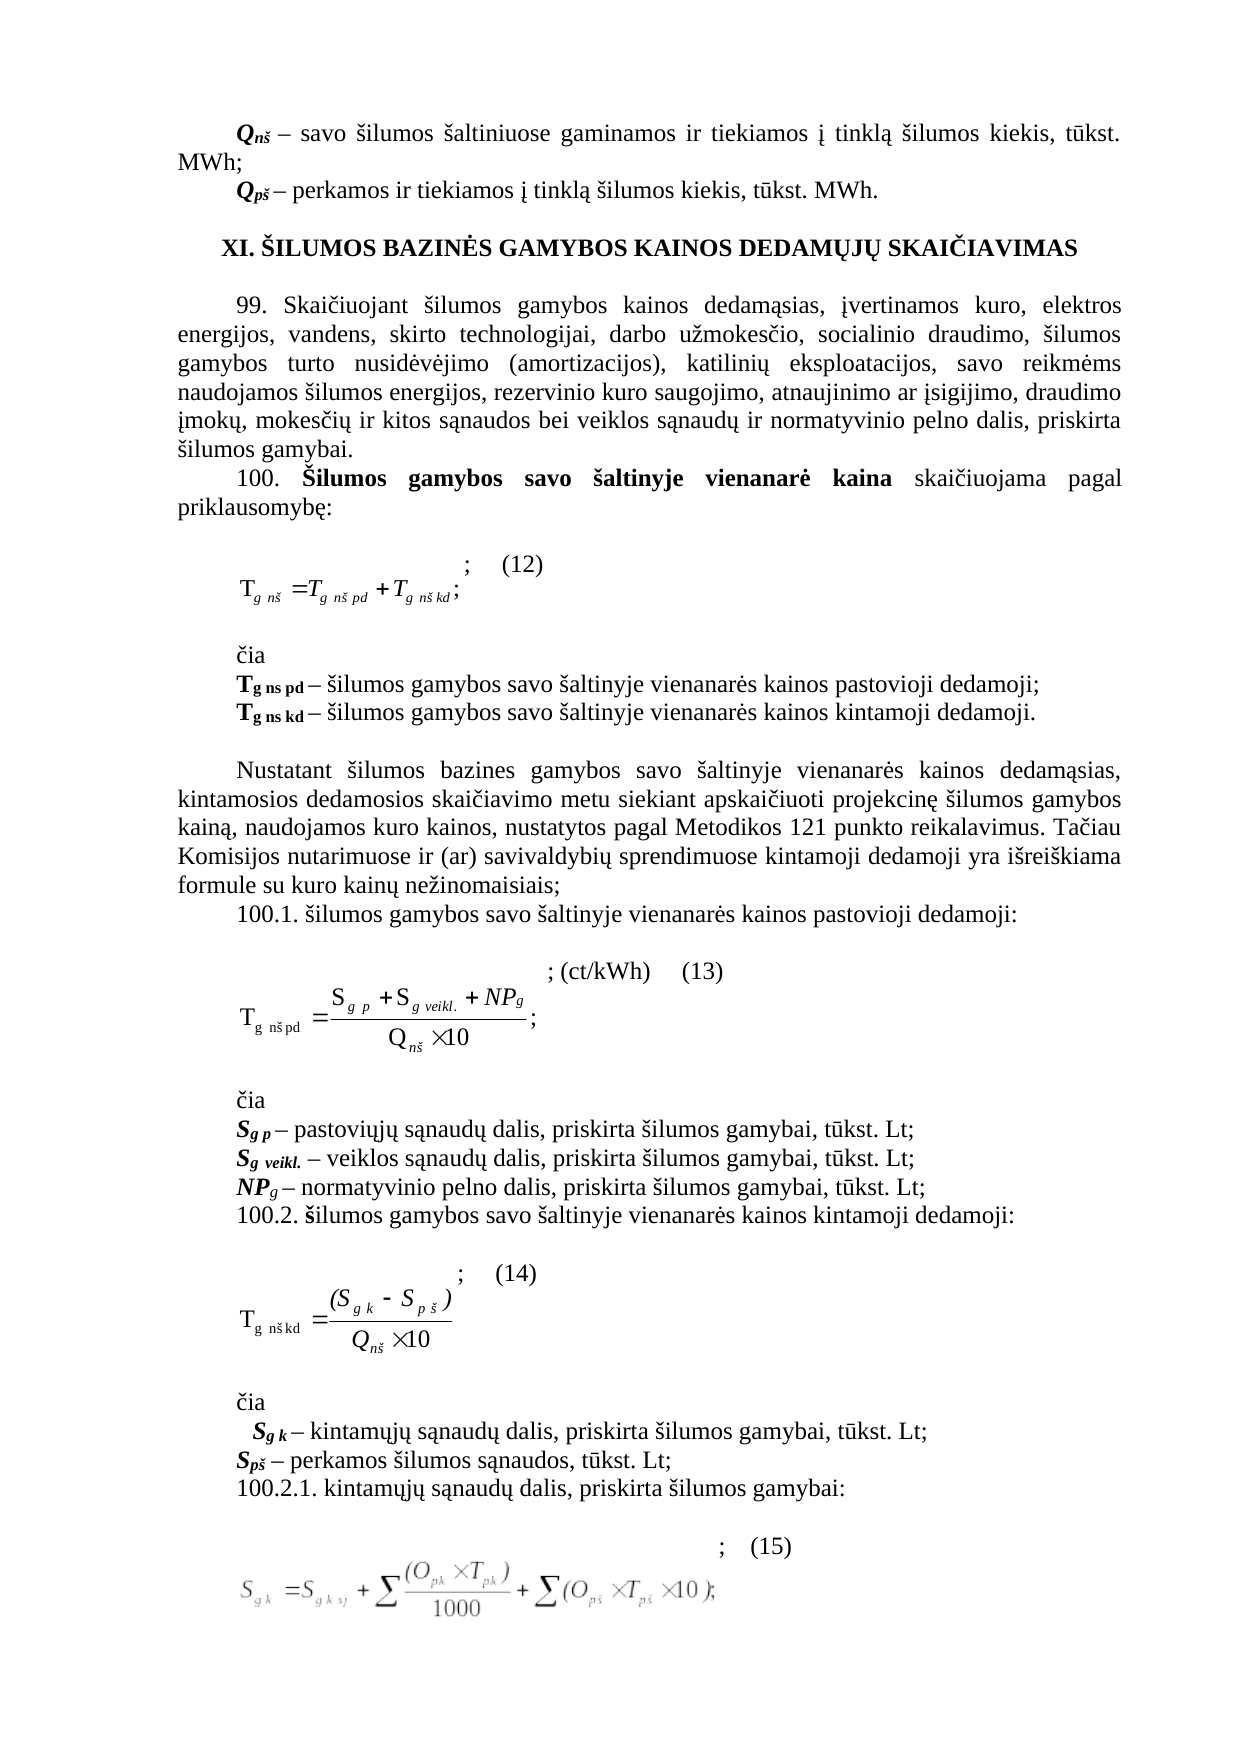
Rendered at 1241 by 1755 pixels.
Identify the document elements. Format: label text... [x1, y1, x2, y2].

text Sg p – pastoviųjų sąnaudų dalis, priskirta šilumos gamybai, tūkst. Lt; [177, 1114, 1122, 1143]
text Sg k – kintamųjų sąnaudų dalis, priskirta šilumos gamybai, tūkst. Lt; [177, 1416, 1122, 1445]
text ; (12) [177, 549, 1122, 611]
text ; (14) [177, 1258, 1122, 1358]
text čia [177, 1387, 1122, 1416]
text NPg – normatyvinio pelno dalis, priskirta šilumos gamybai, tūkst. Lt; [177, 1172, 1122, 1201]
text čia [177, 1086, 1122, 1114]
text Qnš – savo šilumos šaltiniuose gaminamos ir tiekiamos į tinklą šilumos kiekis, tūkst. MWh; [177, 118, 1122, 176]
text Tg ns pd – šilumos gamybos savo šaltinyje vienanarės kainos pastovioji dedamoji; [177, 669, 1122, 697]
text čia [177, 640, 1122, 669]
text 100.2.1. kintamųjų sąnaudų dalis, priskirta šilumos gamybai: [177, 1473, 1122, 1502]
text Nustatant šilumos bazines gamybos savo šaltinyje vienanarės kainos dedamąsias, kintamosios dedamosios skaičiavimo metu siekiant apskaičiuoti projekcinę šilumos gamybos kainą, naudojamos kuro kainos, nustatytos pagal Metodikos 121 punkto reikalavimus. Tačiau Komisijos nutarimuose ir (ar) savivaldybių sprendimuose kintamoji dedamoji yra išreiškiama formule su kuro kainų nežinomaisiais; [177, 755, 1122, 899]
text ; (15) [177, 1531, 1122, 1631]
text 100.2. šilumos gamybos savo šaltinyje vienanarės kainos kintamoji dedamoji: [177, 1201, 1122, 1229]
text XI. ŠILUMOS BAZINĖS GAMYBOS KAINOS DEDAMŲJŲ SKAIČIAVIMAS [177, 233, 1122, 262]
text 100. Šilumos gamybos savo šaltinyje vienanarė kaina skaičiuojama pagal priklausomybę: [177, 463, 1122, 521]
text 99. Skaičiuojant šilumos gamybos kainos dedamąsias, įvertinamos kuro, elektros energijos, vandens, skirto technologijai, darbo užmokesčio, socialinio draudimo, šilumos gamybos turto nusidėvėjimo (amortizacijos), katilinių eksploatacijos, savo reikmėms naudojamos šilumos energijos, rezervinio kuro saugojimo, atnaujinimo ar įsigijimo, draudimo įmokų, mokesčių ir kitos sąnaudos bei veiklos sąnaudų ir normatyvinio pelno dalis, priskirta šilumos gamybai. [177, 291, 1122, 463]
text 100.1. šilumos gamybos savo šaltinyje vienanarės kainos pastovioji dedamoji: [177, 899, 1122, 927]
text Sg veikl. – veiklos sąnaudų dalis, priskirta šilumos gamybai, tūkst. Lt; [177, 1143, 1122, 1172]
text Tg ns kd – šilumos gamybos savo šaltinyje vienanarės kainos kintamoji dedamoji. [177, 697, 1122, 726]
text ; (ct/kWh) (13) [177, 956, 1122, 1057]
text Spš – perkamos šilumos sąnaudos, tūkst. Lt; [177, 1445, 1122, 1473]
text Qpš – perkamos ir tiekiamos į tinklą šilumos kiekis, tūkst. MWh. [177, 176, 1122, 204]
